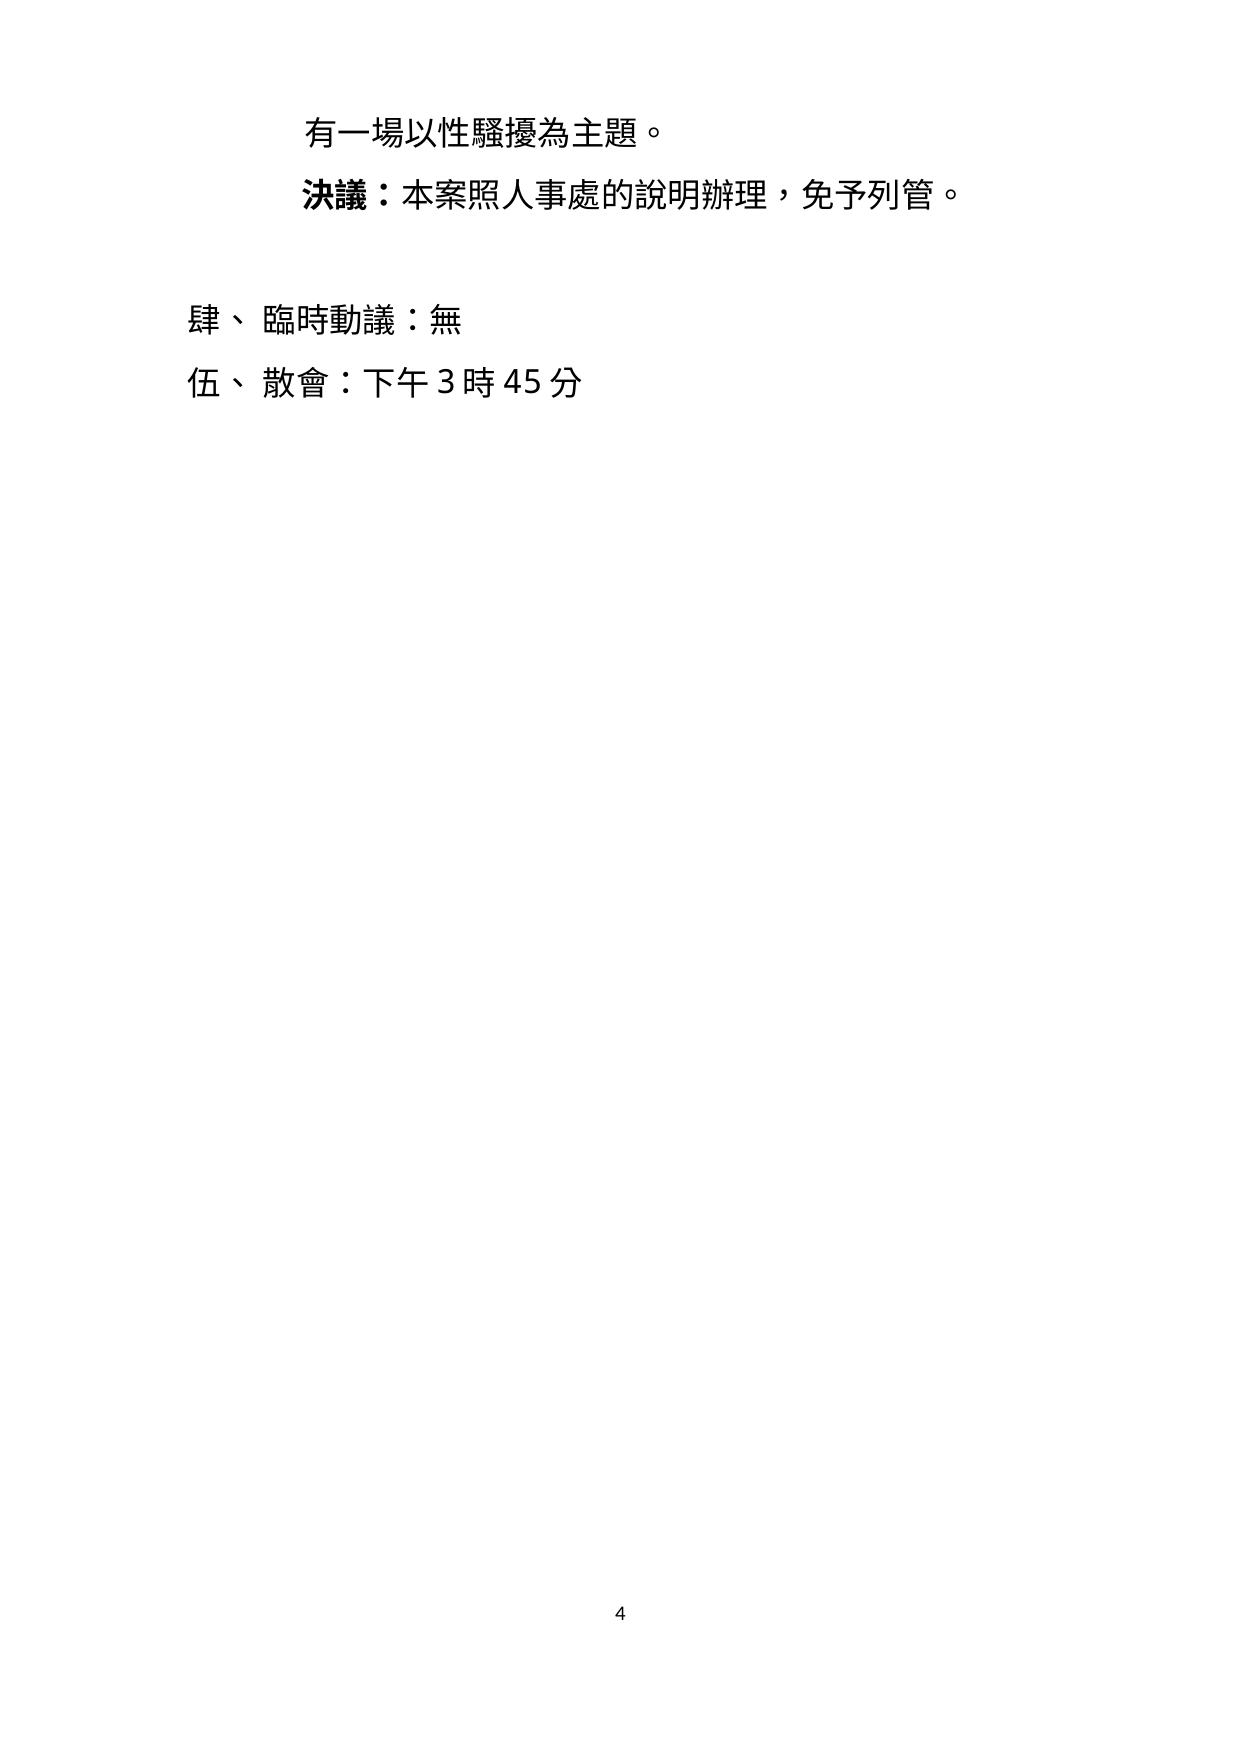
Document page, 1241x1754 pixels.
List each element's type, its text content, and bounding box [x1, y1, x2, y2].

list 臨時動議：無 [187, 276, 1053, 339]
list 散會：下午3時45分 [187, 339, 1053, 401]
text 有一場以性騷擾為主題。 [304, 89, 1053, 151]
text 決議：本案照人事處的說明辦理，免予列管。 [217, 151, 1053, 214]
